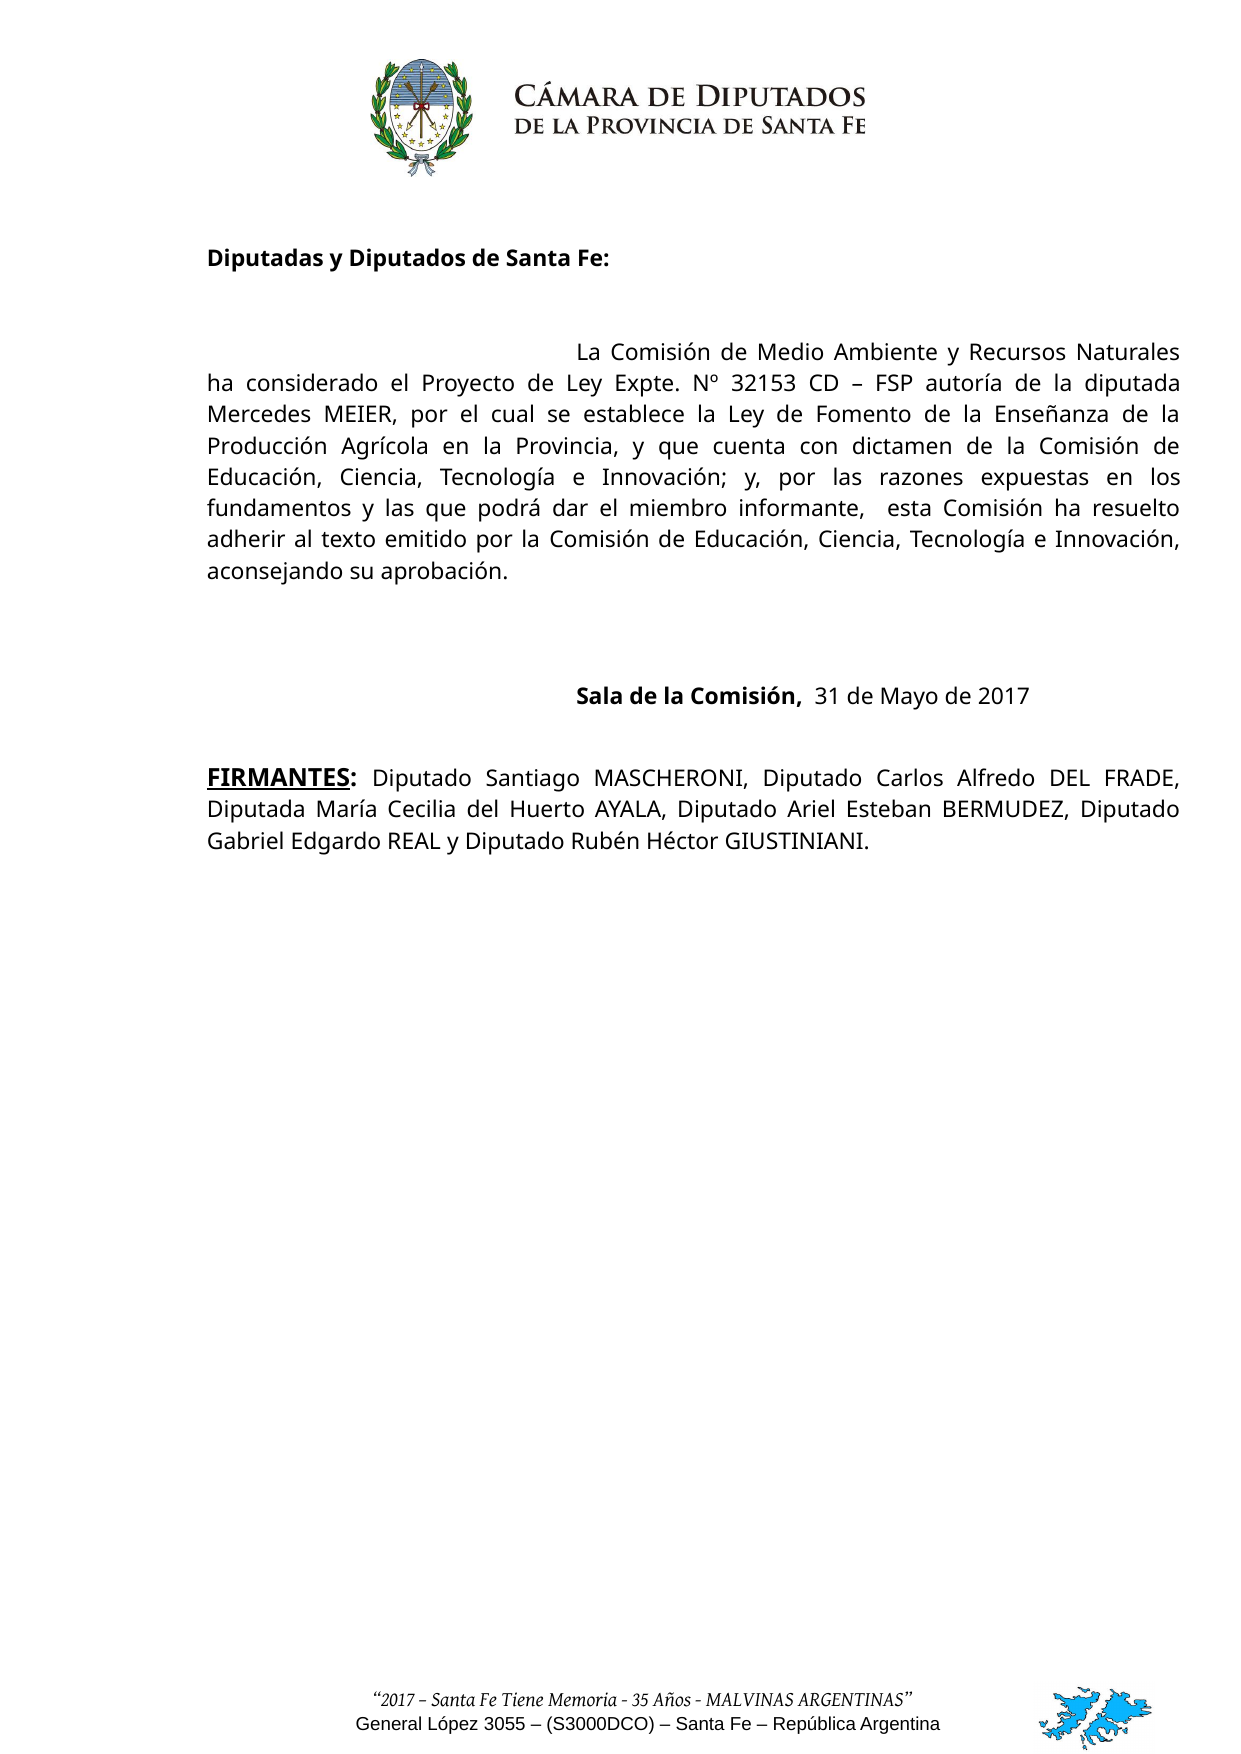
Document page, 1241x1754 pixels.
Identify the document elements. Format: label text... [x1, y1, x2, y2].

picture [1032, 1681, 1155, 1754]
text La Comisión de Medio Ambiente y Recursos Naturales ha considerado el Proyecto de Ley Expte. Nº 32153 CD – FSP autoría de la diputada Mercedes MEIER, por el cual se establece la Ley de Fomento de la Enseñanza de la Producción Agrícola en la Provincia, y que cuenta con dictamen de la Comisión de Educación, Ciencia, Tecnología e Innovación; y, por las razones expuestas en los fundamentos y las que podrá dar el miembro informante, esta Comisión ha resuelto adherir al texto emitido por la Comisión de Educación, Ciencia, Tecnología e Innovación, aconsejando su aprobación. [207, 336, 1181, 586]
text Diputadas y Diputados de Santa Fe: [207, 242, 1181, 273]
text Sala de la Comisión, 31 de Mayo de 2017 [207, 680, 1181, 711]
picture [370, 59, 866, 181]
text FIRMANTES: Diputado Santiago MASCHERONI, Diputado Carlos Alfredo DEL FRADE, Diputada María Cecilia del Huerto AYALA, Diputado Ariel Esteban BERMUDEZ, Diputado Gabriel Edgardo REAL y Diputado Rubén Héctor GIUSTINIANI. [207, 759, 1181, 856]
